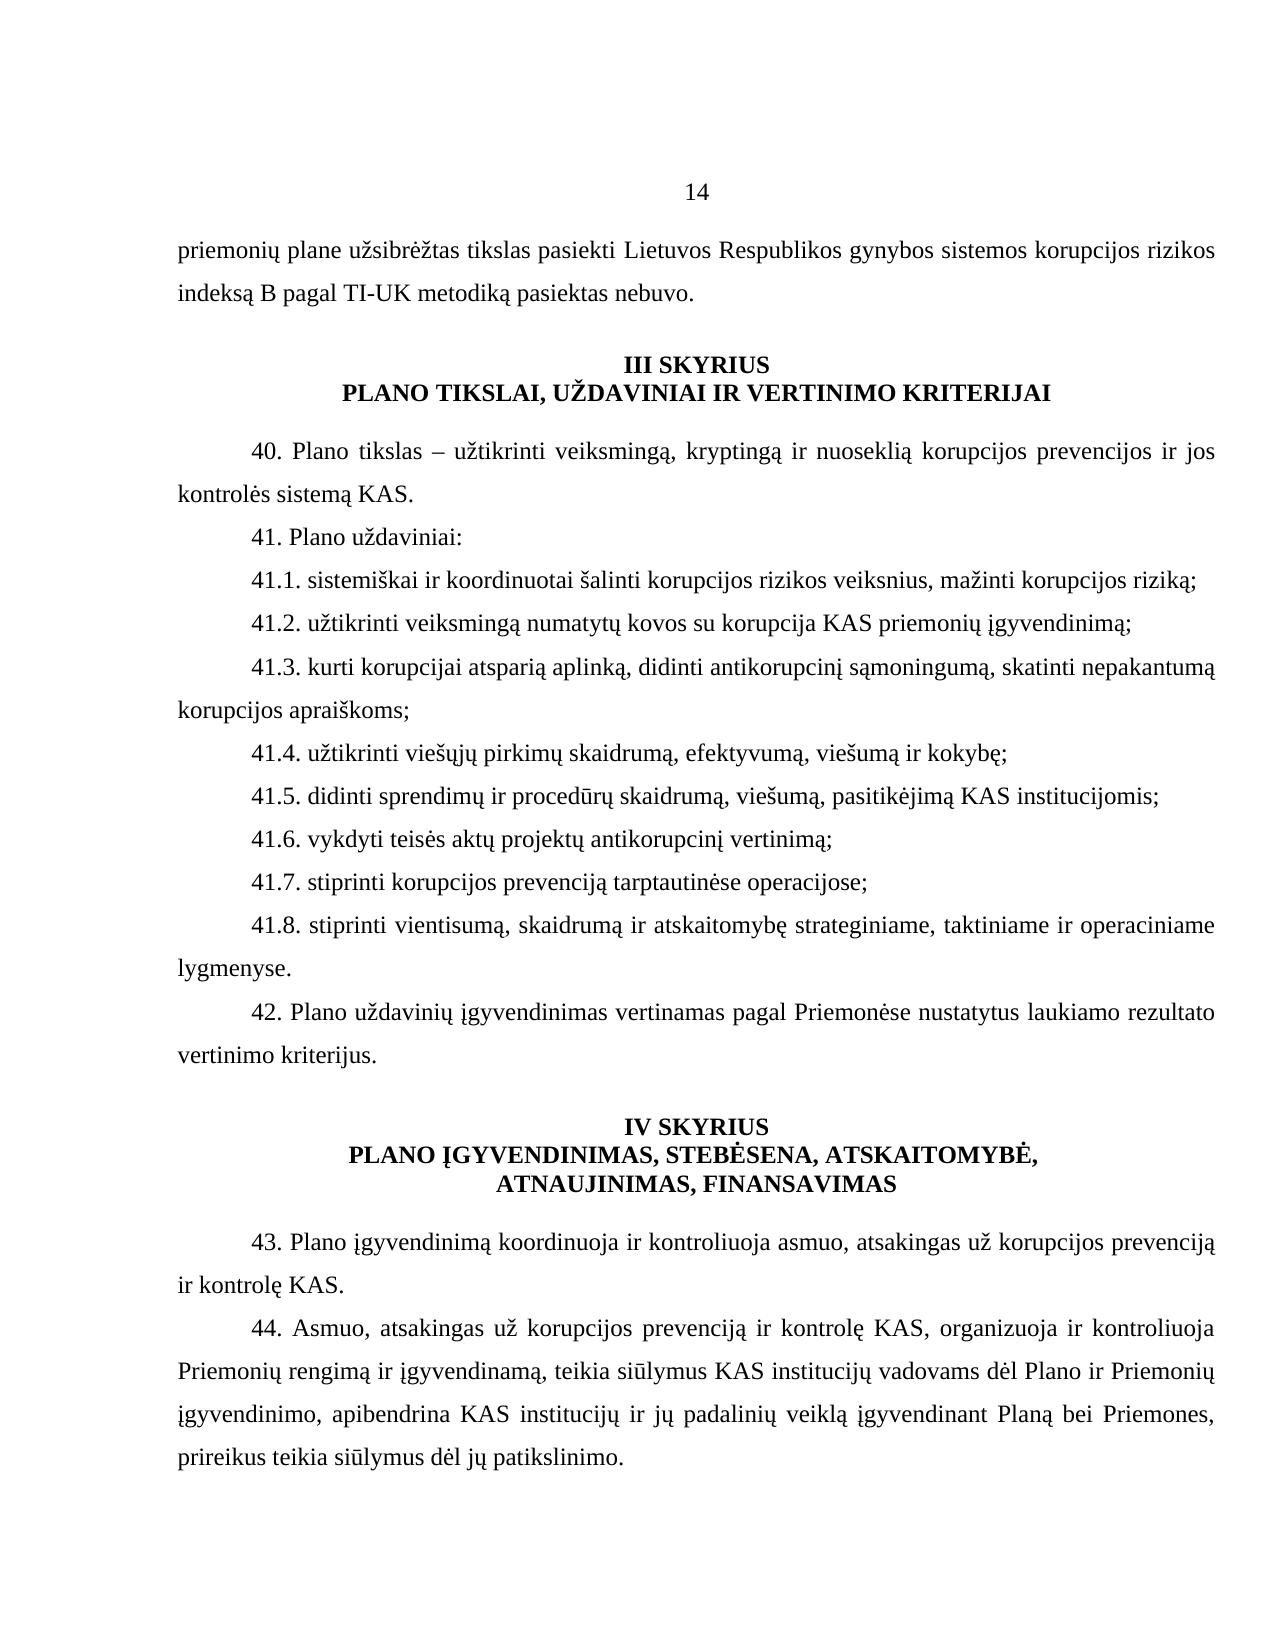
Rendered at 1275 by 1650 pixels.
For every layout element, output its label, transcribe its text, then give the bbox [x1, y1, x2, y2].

text 42. Plano uždavinių įgyvendinimas vertinamas pagal Priemonėse nustatytus laukiamo rezultato vertinimo kriterijus. [177, 997, 1216, 1068]
text 41.4. užtikrinti viešųjų pirkimų skaidrumą, efektyvumą, viešumą ir kokybę; [177, 738, 1216, 767]
text IV SKYRIUS [177, 1112, 1216, 1140]
text 44. Asmuo, atsakingas už korupcijos prevenciją ir kontrolę KAS, organizuoja ir kontroliuoja Priemonių rengimą ir įgyvendinamą, teikia siūlymus KAS institucijų vadovams dėl Plano ir Priemonių įgyvendinimo, apibendrina KAS institucijų ir jų padalinių veiklą įgyvendinant Planą bei Priemones, prireikus teikia siūlymus dėl jų patikslinimo. [177, 1313, 1216, 1471]
text 41.8. stiprinti vientisumą, skaidrumą ir atskaitomybę strateginiame, taktiniame ir operaciniame lygmenyse. [177, 910, 1216, 982]
text 40. Plano tikslas – užtikrinti veiksmingą, kryptingą ir nuoseklią korupcijos prevencijos ir jos kontrolės sistemą KAS. [177, 436, 1216, 508]
text PLANO TIKSLAI, UŽDAVINIAI IR VERTINIMO KRITERIJAI [177, 378, 1216, 407]
text 41.3. kurti korupcijai atsparią aplinką, didinti antikorupcinį sąmoningumą, skatinti nepakantumą korupcijos apraiškoms; [177, 652, 1216, 723]
text PLANO ĮGYVENDINIMAS, STEBĖSENA, ATSKAITOMYBĖ, [177, 1140, 1216, 1169]
text 41.5. didinti sprendimų ir procedūrų skaidrumą, viešumą, pasitikėjimą KAS institucijomis; [177, 781, 1216, 810]
text 41. Plano uždaviniai: [177, 522, 1216, 551]
text III SKYRIUS [177, 350, 1216, 378]
text 41.2. užtikrinti veiksmingą numatytų kovos su korupcija KAS priemonių įgyvendinimą; [177, 608, 1216, 637]
text 41.1. sistemiškai ir koordinuotai šalinti korupcijos rizikos veiksnius, mažinti korupcijos riziką; [177, 565, 1216, 594]
text priemonių plane užsibrėžtas tikslas pasiekti Lietuvos Respublikos gynybos sistemos korupcijos rizikos indeksą B pagal TI-UK metodiką pasiektas nebuvo. [177, 235, 1216, 307]
text 41.7. stiprinti korupcijos prevenciją tarptautinėse operacijose; [177, 867, 1216, 896]
text 43. Plano įgyvendinimą koordinuoja ir kontroliuoja asmuo, atsakingas už korupcijos prevenciją ir kontrolę KAS. [177, 1227, 1216, 1298]
text 41.6. vykdyti teisės aktų projektų antikorupcinį vertinimą; [177, 824, 1216, 853]
text ATNAUJINIMAS, FINANSAVIMAS [177, 1169, 1216, 1198]
